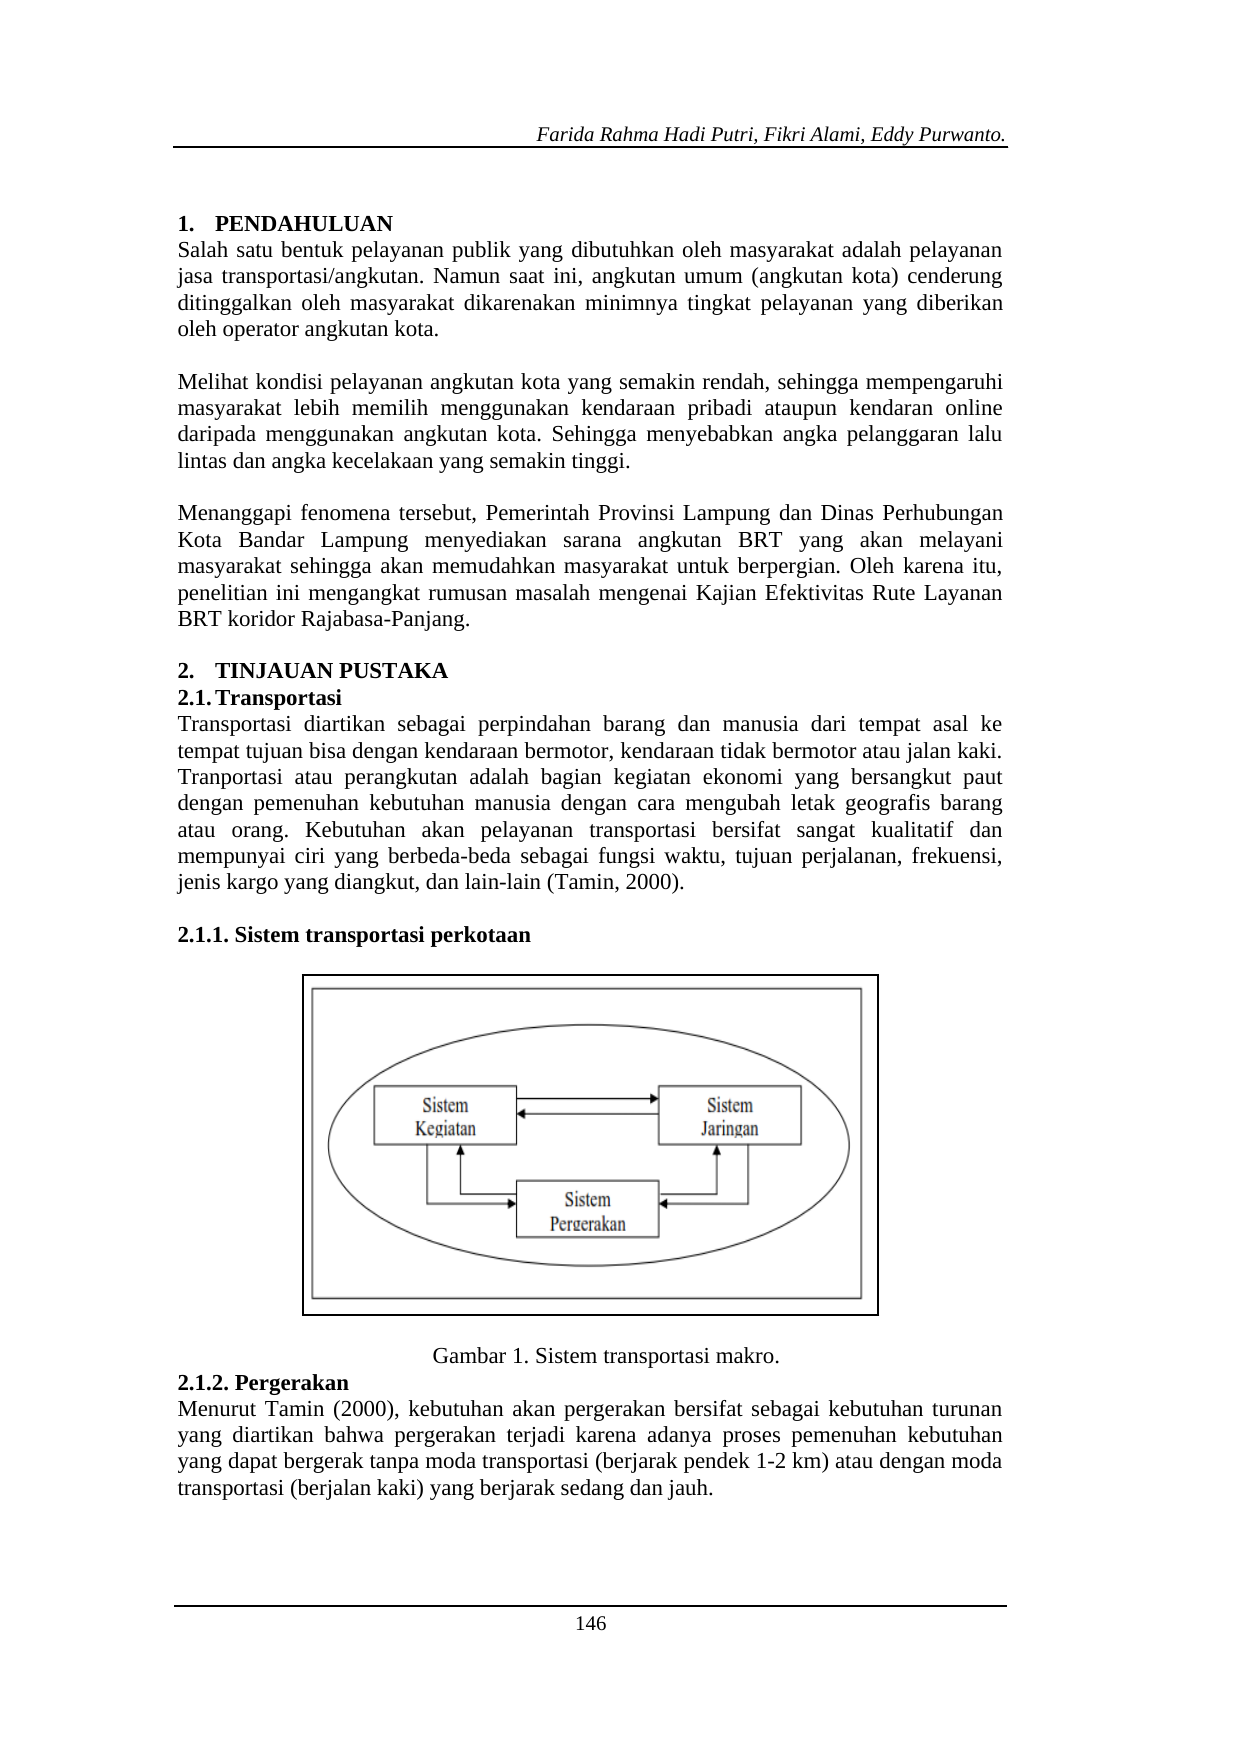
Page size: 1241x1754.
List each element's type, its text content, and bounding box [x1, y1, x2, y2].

title Salah satu bentuk pelayanan publik yang dibutuhkan oleh masyarakat adalah pelayanan jasa transportasi/angkutan. Namun saat ini, angkutan umum (angkutan kota) cenderung ditinggalkan oleh masyarakat dikarenakan minimnya tingkat pelayanan yang diberikan oleh operator angkutan kota. [177, 236, 1004, 341]
picture [306, 978, 875, 1311]
list 2.1.1. Sistem transportasi perkotaan [177, 921, 1004, 947]
title PENDAHULUAN [177, 209, 1004, 236]
text 2.1.2. Pergerakan [177, 1368, 1004, 1395]
text Menurut Tamin (2000), kebutuhan akan pergerakan bersifat sebagai kebutuhan turunan yang diartikan bahwa pergerakan terjadi karena adanya proses pemenuhan kebutuhan yang dapat bergerak tanpa moda transportasi (berjarak pendek 1-2 km) atau dengan moda transportasi (berjalan kaki) yang berjarak sedang dan jauh. [177, 1395, 1004, 1500]
list TINJAUAN PUSTAKA [177, 658, 1004, 684]
list Gambar 1. Sistem transportasi makro. [177, 1342, 1004, 1368]
list Transportasi [177, 684, 1004, 710]
title Melihat kondisi pelayanan angkutan kota yang semakin rendah, sehingga mempengaruhi masyarakat lebih memilih menggunakan kendaraan pribadi ataupun kendaran online daripada menggunakan angkutan kota. Sehingga menyebabkan angka pelanggaran lalu lintas dan angka kecelakaan yang semakin tinggi. [177, 368, 1004, 473]
list Transportasi diartikan sebagai perpindahan barang dan manusia dari tempat asal ke tempat tujuan bisa dengan kendaraan bermotor, kendaraan tidak bermotor atau jalan kaki. Tranportasi atau perangkutan adalah bagian kegiatan ekonomi yang bersangkut paut dengan pemenuhan kebutuhan manusia dengan cara mengubah letak geografis barang atau orang. Kebutuhan akan pelayanan transportasi bersifat sangat kualitatif dan mempunyai ciri yang berbeda-beda sebagai fungsi waktu, tujuan perjalanan, frekuensi, jenis kargo yang diangkut, dan lain-lain (Tamin, 2000). [177, 710, 1004, 895]
title Menanggapi fenomena tersebut, Pemerintah Provinsi Lampung dan Dinas Perhubungan Kota Bandar Lampung menyediakan sarana angkutan BRT yang akan melayani masyarakat sehingga akan memudahkan masyarakat untuk berpergian. Oleh karena itu, penelitian ini mengangkat rumusan masalah mengenai Kajian Efektivitas Rute Layanan BRT koridor Rajabasa-Panjang. [177, 499, 1004, 631]
